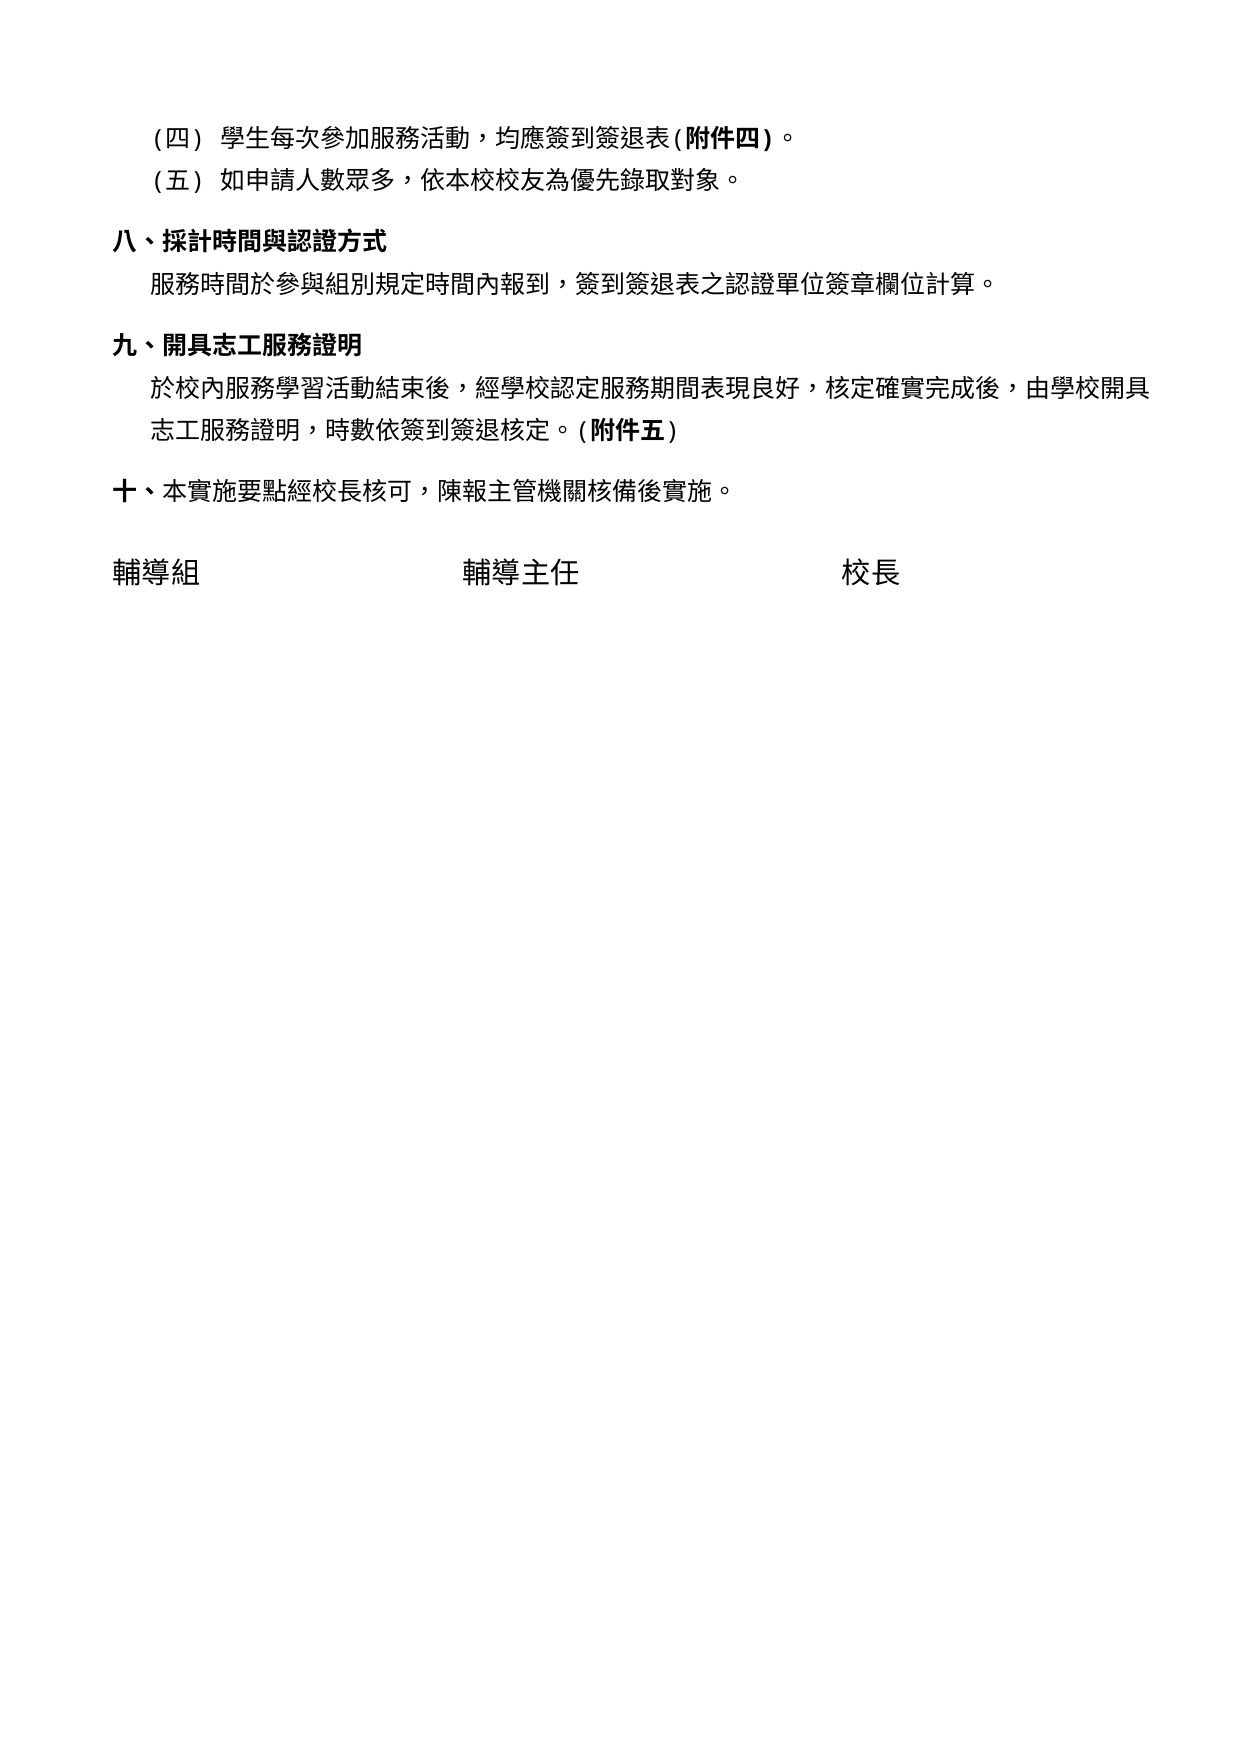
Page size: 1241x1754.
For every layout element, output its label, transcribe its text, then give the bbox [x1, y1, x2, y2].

text 於校內服務學習活動結束後，經學校認定服務期間表現良好，核定確實完成後，由學校開具志工服務證明，時數依簽到簽退核定。(附件五) [150, 364, 1150, 448]
text 八、採計時間與認證方式 [112, 198, 1150, 260]
text (五) 如申請人數眾多，依本校校友為優先錄取對象。 [150, 156, 1150, 198]
text 服務時間於參與組別規定時間內報到，簽到簽退表之認證單位簽章欄位計算。 [150, 260, 1150, 302]
text 十、本實施要點經校長核可，陳報主管機關核備後實施。 [112, 448, 1150, 510]
text 輔導組 輔導主任 校長 [112, 510, 1150, 592]
text 九、開具志工服務證明 [112, 302, 1150, 364]
text (四) 學生每次參加服務活動，均應簽到簽退表(附件四)。 [150, 114, 1150, 156]
